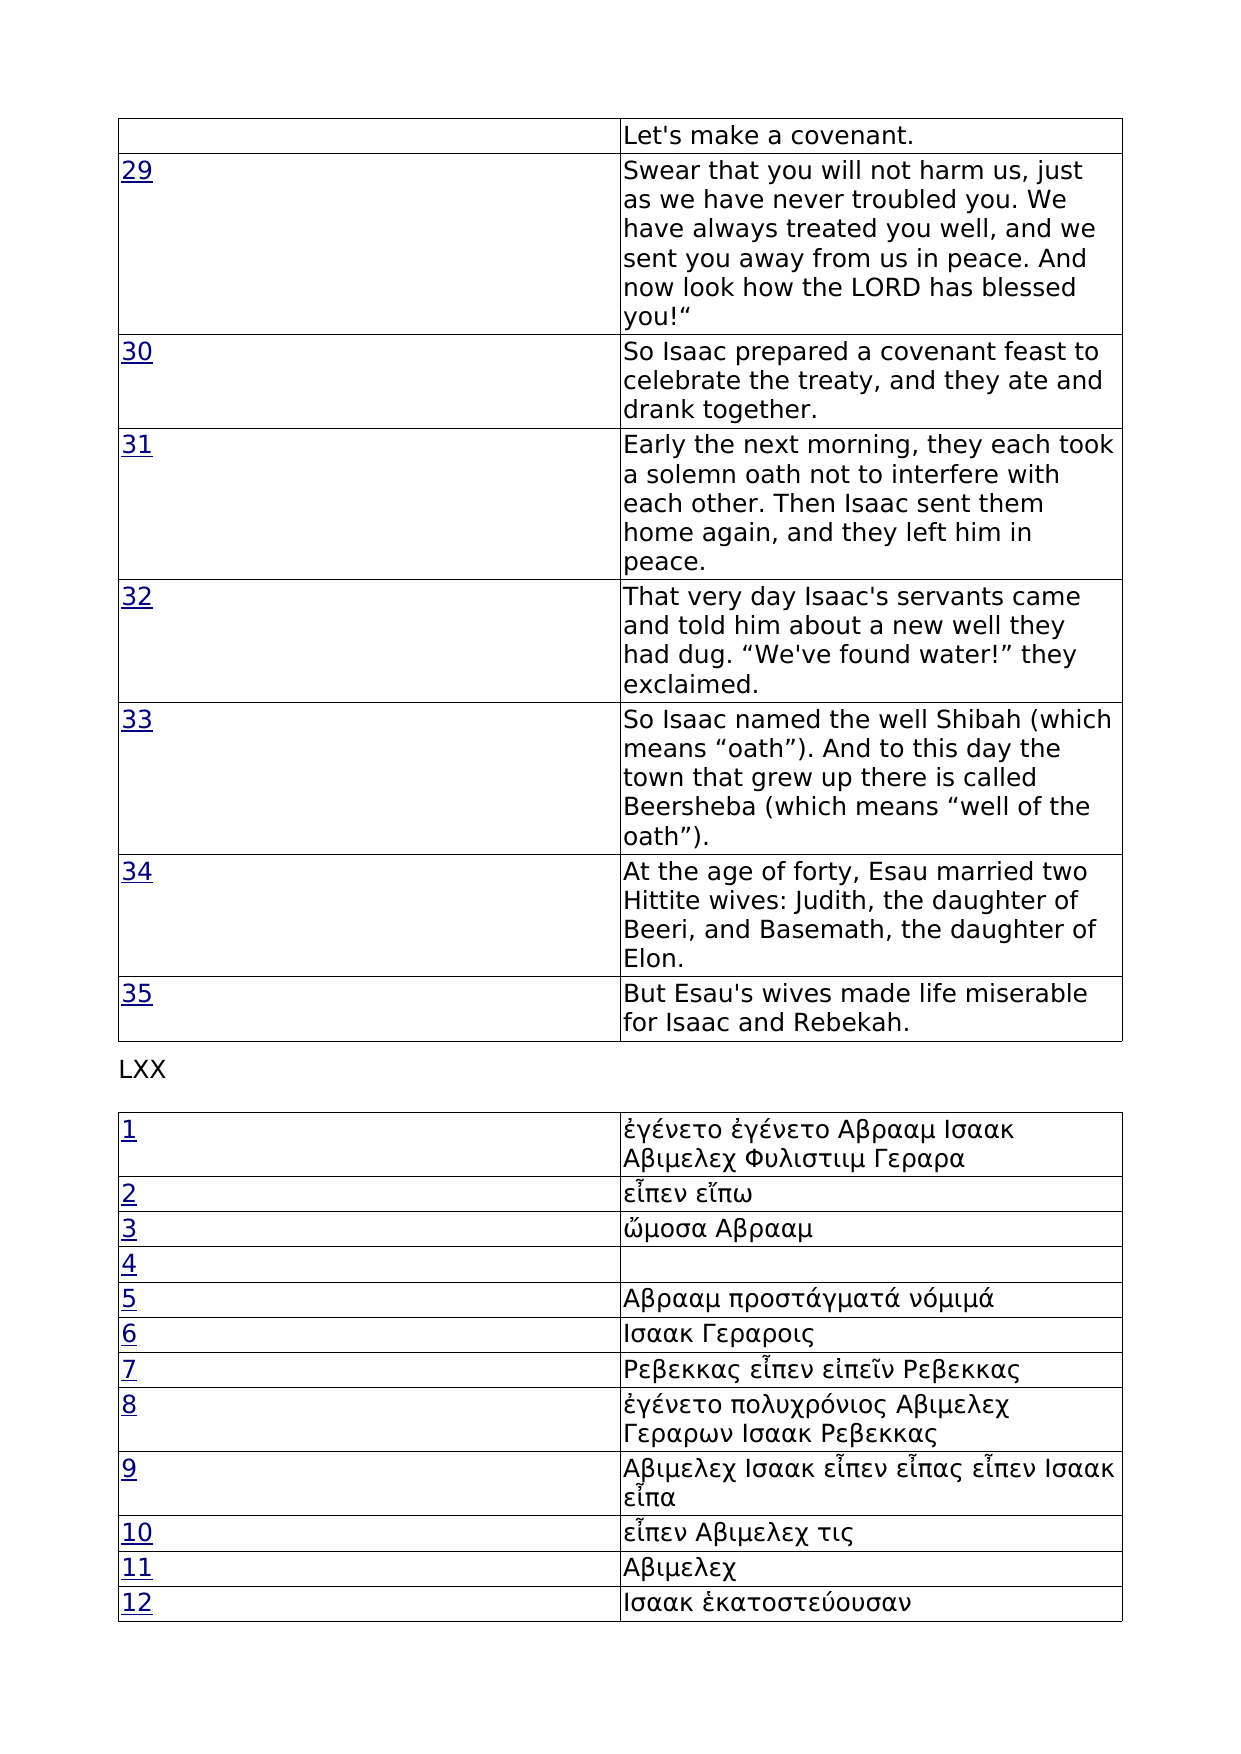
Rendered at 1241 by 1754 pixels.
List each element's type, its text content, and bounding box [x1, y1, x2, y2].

table_cell Αβιμελεχ [621, 1552, 1122, 1586]
table_cell ὤμοσα Αβρααμ [621, 1212, 1122, 1246]
table_cell 29 [119, 154, 620, 334]
table_cell Swear that you will not harm us, just as we have never troubled you. We have always treated you well, and we sent you away from us in peace. And now look how the LORD has blessed you!“ [621, 154, 1122, 334]
table_cell 3 [119, 1212, 620, 1246]
table_cell Αβρααμ προστάγματά νόμιμά [621, 1283, 1122, 1317]
table_cell 2 [119, 1177, 620, 1211]
table_cell 31 [119, 429, 620, 579]
table_cell Αβιμελεχ Ισαακ εἶπεν εἶπας εἶπεν Ισαακ εἶπα [621, 1452, 1122, 1515]
table_cell 12 [119, 1587, 620, 1621]
table_cell Ισαακ ἑκατοστεύουσαν [621, 1587, 1122, 1621]
table_cell That very day Isaac's servants came and told him about a new well they had dug. “We've found water!” they exclaimed. [621, 580, 1122, 702]
table_cell 9 [119, 1452, 620, 1515]
table_cell 8 [119, 1388, 620, 1451]
table_cell [621, 1247, 1122, 1282]
table_cell 11 [119, 1552, 620, 1586]
table_cell 35 [119, 977, 620, 1041]
table_cell [119, 119, 620, 153]
table_cell Early the next morning, they each took a solemn oath not to interfere with each other. Then Isaac sent them home again, and they left him in peace. [621, 429, 1122, 579]
table_cell εἶπεν εἴπω [621, 1177, 1122, 1211]
text LXX [118, 1056, 1122, 1085]
table_cell Ισαακ Γεραροις [621, 1318, 1122, 1352]
table_cell 30 [119, 335, 620, 428]
table_cell εἶπεν Αβιμελεχ τις [621, 1516, 1122, 1551]
table_cell At the age of forty, Esau married two Hittite wives: Judith, the daughter of Beeri, and Basemath, the daughter of Elon. [621, 855, 1122, 976]
table_cell So Isaac prepared a covenant feast to celebrate the treaty, and they ate and drank together. [621, 335, 1122, 428]
table_header ἐγένετο ἐγένετο Αβρααμ Ισαακ Αβιμελεχ Φυλιστιιμ Γεραρα [621, 1113, 1122, 1176]
table_cell 7 [119, 1353, 620, 1387]
table_cell Ρεβεκκας εἶπεν εἰπεῖν Ρεβεκκας [621, 1353, 1122, 1387]
table_cell 33 [119, 703, 620, 854]
table_cell 5 [119, 1283, 620, 1317]
table_cell 32 [119, 580, 620, 702]
table_cell 10 [119, 1516, 620, 1551]
table_cell 4 [119, 1247, 620, 1282]
table_cell Let's make a covenant. [621, 119, 1122, 153]
table_cell ἐγένετο πολυχρόνιος Αβιμελεχ Γεραρων Ισαακ Ρεβεκκας [621, 1388, 1122, 1451]
table_cell So Isaac named the well Shibah (which means “oath”). And to this day the town that grew up there is called Beersheba (which means “well of the oath”). [621, 703, 1122, 854]
table_header 1 [119, 1113, 620, 1176]
table_cell 6 [119, 1318, 620, 1352]
table_cell 34 [119, 855, 620, 976]
table_cell But Esau's wives made life miserable for Isaac and Rebekah. [621, 977, 1122, 1041]
